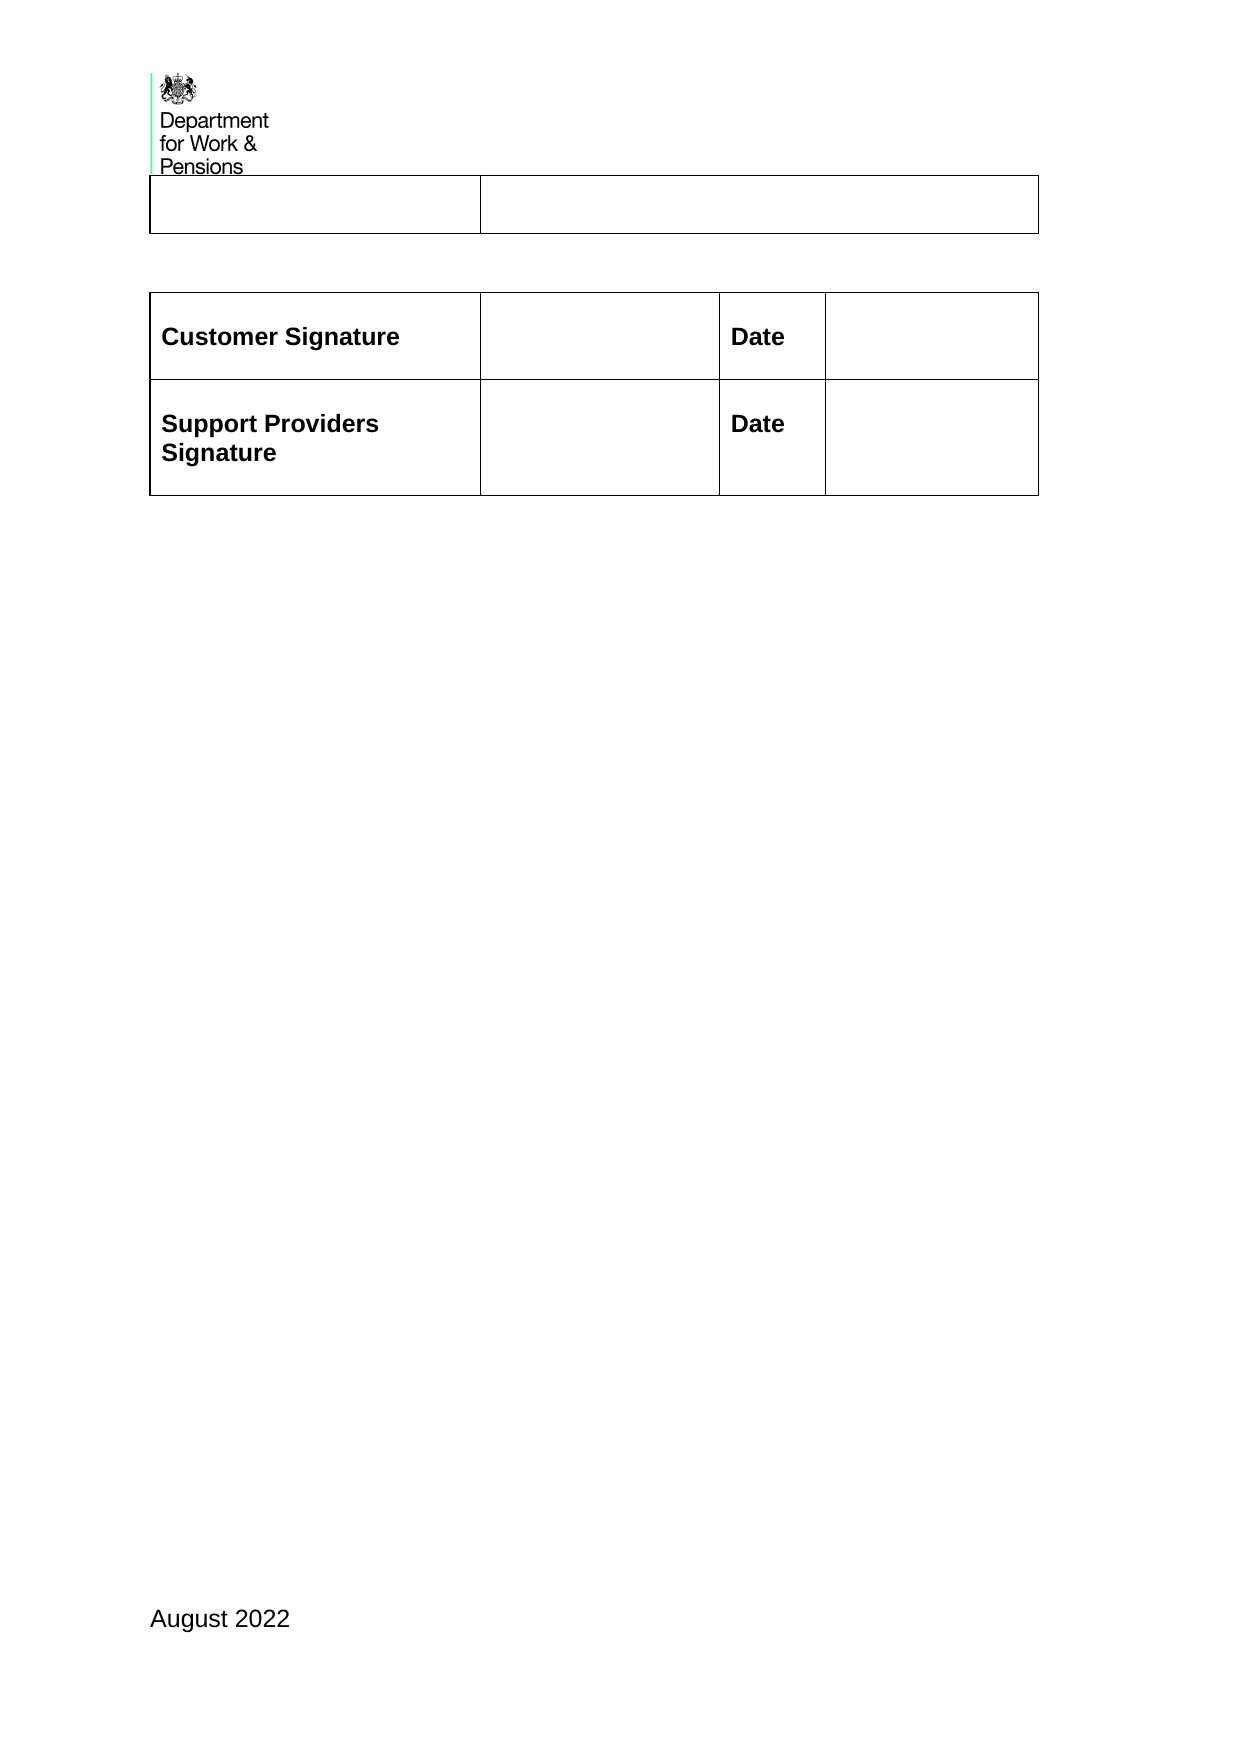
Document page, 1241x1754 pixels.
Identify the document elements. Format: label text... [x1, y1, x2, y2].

table_cell [826, 380, 1038, 495]
table_cell Date [720, 380, 825, 495]
table_header Date [720, 293, 825, 379]
table_cell [481, 176, 1038, 233]
table_header [481, 293, 719, 379]
table_cell Support Providers Signature [151, 380, 480, 495]
table_header Customer Signature [151, 293, 480, 379]
table_header [826, 293, 1038, 379]
table_cell [151, 176, 480, 233]
table_cell [481, 380, 719, 495]
